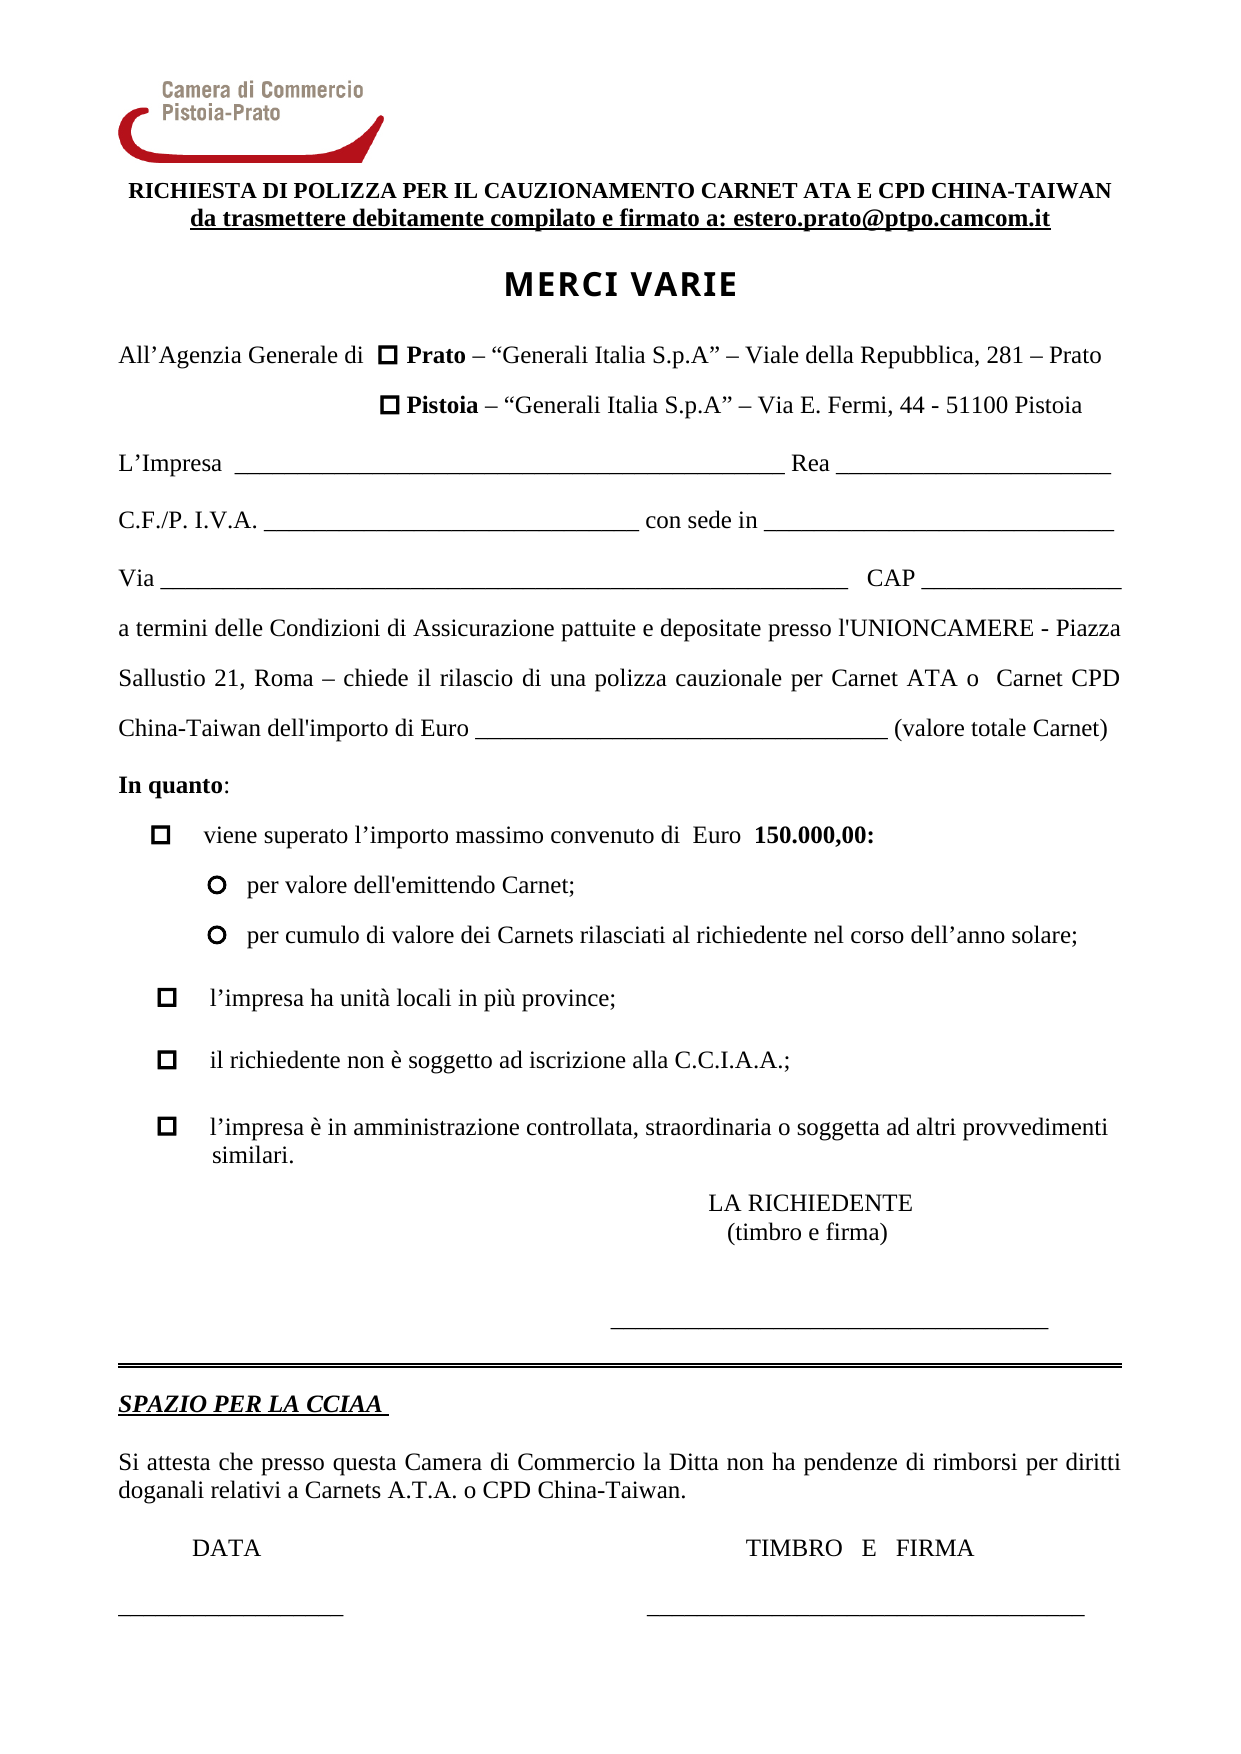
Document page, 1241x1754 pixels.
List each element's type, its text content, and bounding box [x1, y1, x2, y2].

text In quanto: [118, 771, 1122, 799]
subtitle SPAZIO PER LA CCIAA [118, 1389, 1122, 1418]
text (timbro e firma) [118, 1217, 1122, 1246]
text __________________ ___________________________________ [118, 1591, 1122, 1619]
text  per valore dell'emittendo Carnet; [118, 849, 1122, 899]
text  l’impresa è in amministrazione controllata, straordinaria o soggetta ad altri provvedimenti [118, 1112, 1122, 1141]
text L’Impresa ____________________________________________ Rea ______________________ [118, 448, 1122, 477]
text similari. [118, 1141, 1122, 1169]
text DATA TIMBRO E FIRMA [192, 1533, 1122, 1562]
text All’Agenzia Generale di  Prato – “Generali Italia S.p.A” – Viale della Repubblica, 281 – Prato [118, 341, 1122, 369]
text  per cumulo di valore dei Carnets rilasciati al richiedente nel corso dell’anno solare; [118, 899, 1122, 949]
text C.F./P. I.V.A. ______________________________ con sede in ____________________________ [118, 506, 1122, 534]
text  viene superato l’importo massimo convenuto di Euro 150.000,00: [118, 799, 1122, 849]
text a termini delle Condizioni di Assicurazione pattuite e depositate presso l'UNIONCAMERE - Piazza Sallustio 21, Roma – chiede il rilascio di una polizza cauzionale per Carnet ATA o Carnet CPD China-Taiwan dell'importo di Euro _________________________________ (valore totale Carnet) [118, 592, 1122, 742]
text  l’impresa ha unità locali in più province; [118, 949, 1122, 1012]
text  Pistoia – “Generali Italia S.p.A” – Via E. Fermi, 44 - 51100 Pistoia [118, 369, 1122, 419]
text Via _______________________________________________________ CAP ________________ [118, 563, 1122, 592]
text Si attesta che presso questa Camera di Commercio la Ditta non ha pendenze di rimborsi per diritti doganali relativi a Carnets A.T.A. o CPD China-Taiwan. [118, 1447, 1122, 1504]
text  il richiedente non è soggetto ad iscrizione alla C.C.I.A.A.; [118, 1012, 1196, 1074]
text ___________________________________ [118, 1303, 1122, 1332]
text RICHIESTA DI POLIZZA PER IL CAUZIONAMENTO CARNET ATA E CPD CHINA-TAIWAN [118, 177, 1122, 203]
text da trasmettere debitamente compilato e firmato a: estero.prato@ptpo.camcom.it [118, 203, 1122, 232]
subtitle MERCI VARIE [118, 261, 1122, 306]
text LA RICHIEDENTE [118, 1188, 1122, 1217]
